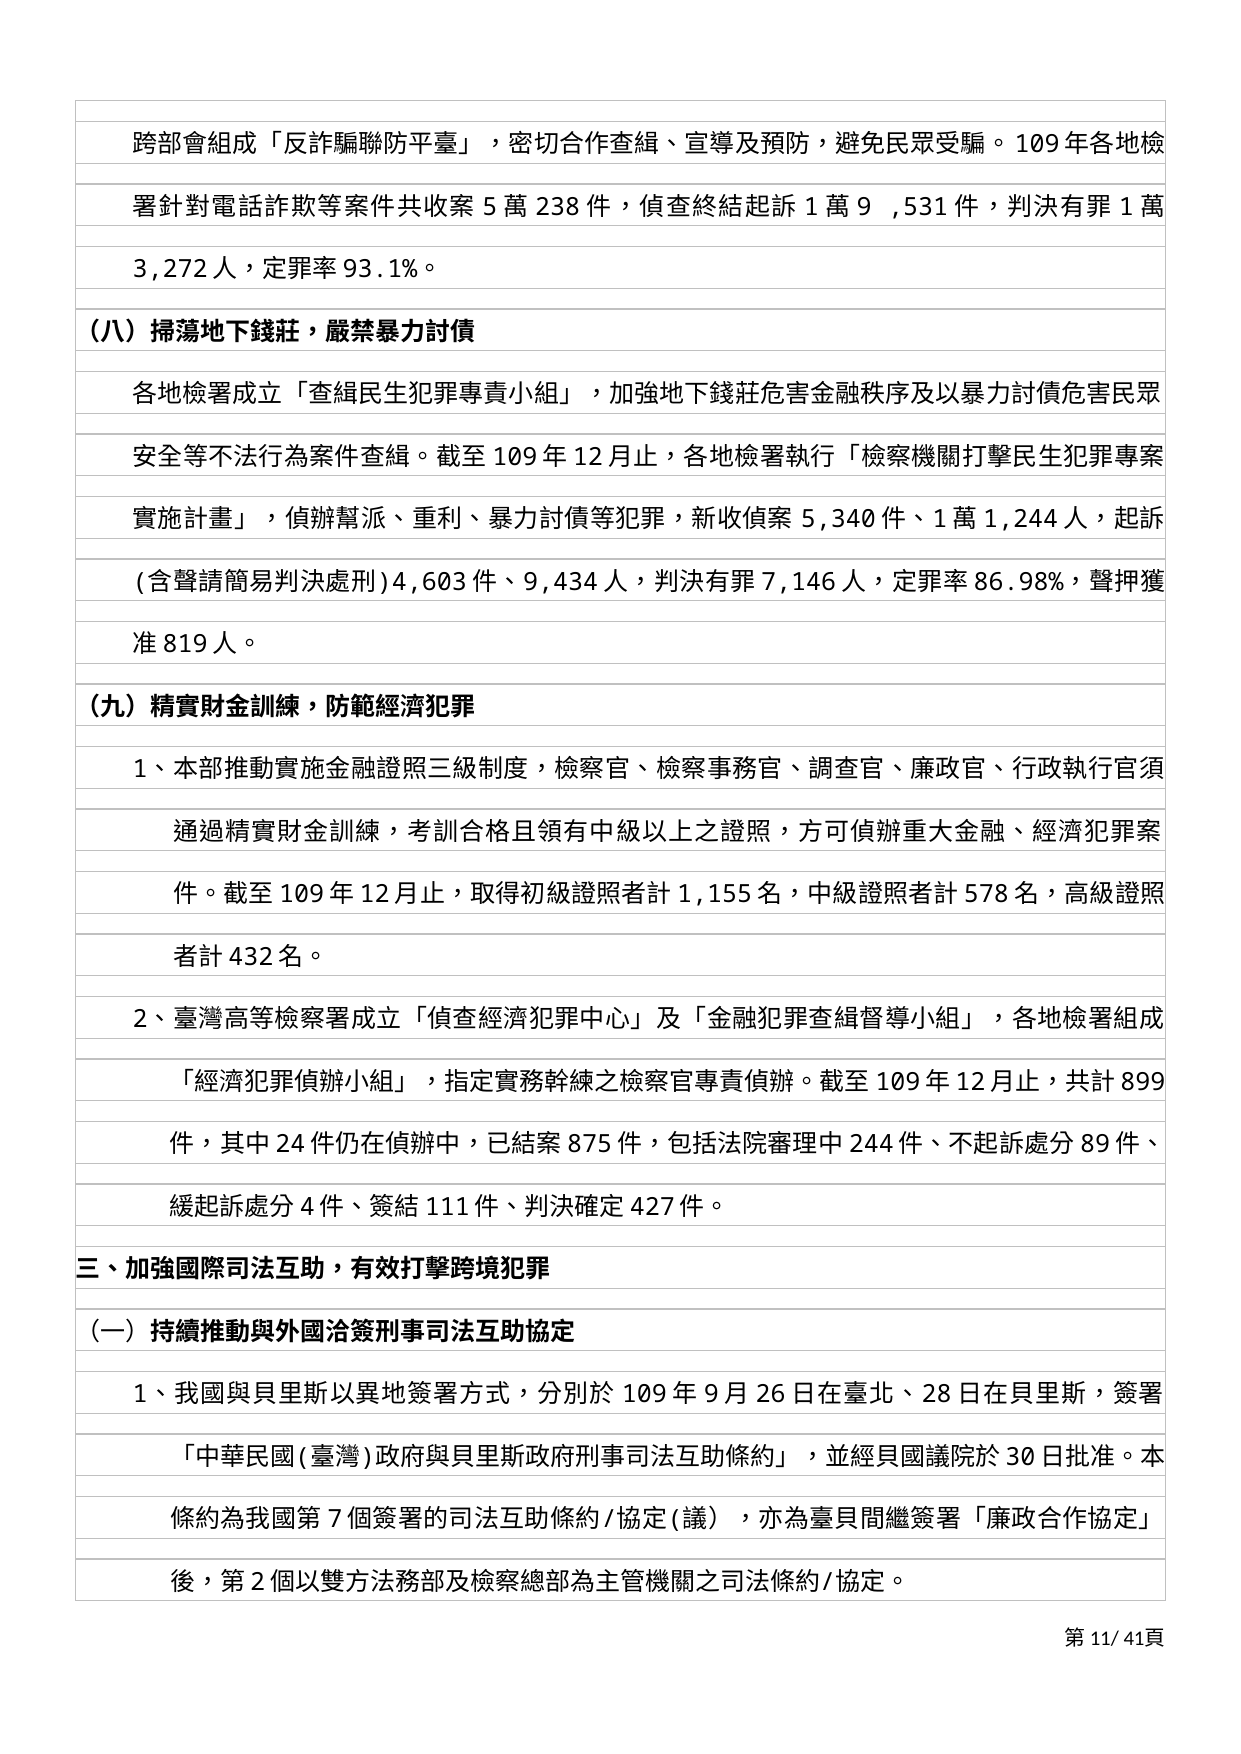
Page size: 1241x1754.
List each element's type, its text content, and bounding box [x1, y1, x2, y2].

text [132, 226, 1165, 246]
text (含聲請簡易判決處刑)4,603件、9,434人，判決有罪7,146人，定罪率86.98%，聲押獲 [132, 560, 1165, 600]
text 安全等不法行為案件查緝。截至109年12月止，各地檢署執行「檢察機關打擊民生犯罪專案 [132, 435, 1165, 475]
text [132, 1476, 1165, 1496]
text [132, 164, 1165, 183]
text （九）精實財金訓練，防範經濟犯罪 [76, 685, 1165, 725]
text [132, 976, 1165, 996]
text [132, 539, 1165, 558]
text 3,272人，定罪率93.1%。 [132, 247, 1165, 288]
text [132, 1039, 1165, 1058]
text 三、加強國際司法互助，有效打擊跨境犯罪 [76, 1247, 1165, 1288]
text 1、本部推動實施金融證照三級制度，檢察官、檢察事務官、調查官、廉政官、行政執行官須 [132, 747, 1165, 788]
text [132, 914, 1165, 933]
text 准819人。 [132, 622, 1165, 663]
text [132, 1101, 1165, 1121]
text 者計432名。 [132, 935, 1165, 975]
text [132, 726, 1165, 746]
text [132, 476, 1165, 496]
text [132, 1539, 1165, 1558]
text 實施計畫」，偵辦幫派、重利、暴力討債等犯罪，新收偵案5,340件、1萬1,244人，起訴 [132, 497, 1165, 538]
text [132, 601, 1165, 621]
text [132, 789, 1165, 808]
text 「中華民國(臺灣)政府與貝里斯政府刑事司法互助條約」，並經貝國議院於30日批准。本 [132, 1435, 1165, 1475]
text 後，第2個以雙方法務部及檢察總部為主管機關之司法條約/協定。 [132, 1560, 1165, 1600]
text 跨部會組成「反詐騙聯防平臺」，密切合作查緝、宣導及預防，避免民眾受騙。109年各地檢 [132, 122, 1165, 163]
text 緩起訴處分4件、簽結111件、判決確定427件。 [132, 1185, 1165, 1225]
text 2、臺灣高等檢察署成立「偵查經濟犯罪中心」及「金融犯罪查緝督導小組」，各地檢署組成 [132, 997, 1165, 1038]
text [132, 101, 1165, 121]
text [76, 289, 1165, 308]
text （八）掃蕩地下錢莊，嚴禁暴力討債 [76, 310, 1165, 350]
text 件。截至109年12月止，取得初級證照者計1,155名，中級證照者計578名，高級證照 [132, 872, 1165, 913]
text [132, 1414, 1165, 1433]
text [132, 1351, 1165, 1371]
text [132, 414, 1165, 433]
text 通過精實財金訓練，考訓合格且領有中級以上之證照，方可偵辦重大金融、經濟犯罪案 [132, 810, 1165, 850]
text [76, 664, 1165, 683]
text [76, 1289, 1165, 1308]
text [76, 1226, 1165, 1246]
text 署針對電話詐欺等案件共收案5萬238件，偵查終結起訴1萬9 ,531件，判決有罪1萬 [132, 185, 1165, 225]
text （一）持續推動與外國洽簽刑事司法互助協定 [76, 1310, 1165, 1350]
text [132, 1164, 1165, 1183]
text [132, 851, 1165, 871]
text 「經濟犯罪偵辦小組」，指定實務幹練之檢察官專責偵辦。截至109年12月止，共計899 [132, 1060, 1165, 1100]
text 條約為我國第7個簽署的司法互助條約/協定(議），亦為臺貝間繼簽署「廉政合作協定」 [132, 1497, 1165, 1538]
text 1、我國與貝里斯以異地簽署方式，分別於109年9月26日在臺北、28日在貝里斯，簽署 [132, 1372, 1165, 1413]
text [132, 351, 1165, 371]
text 件，其中24件仍在偵辦中，已結案875件，包括法院審理中244件、不起訴處分89件、 [132, 1122, 1165, 1163]
text 各地檢署成立「查緝民生犯罪專責小組」，加強地下錢莊危害金融秩序及以暴力討債危害民眾 [132, 372, 1165, 413]
